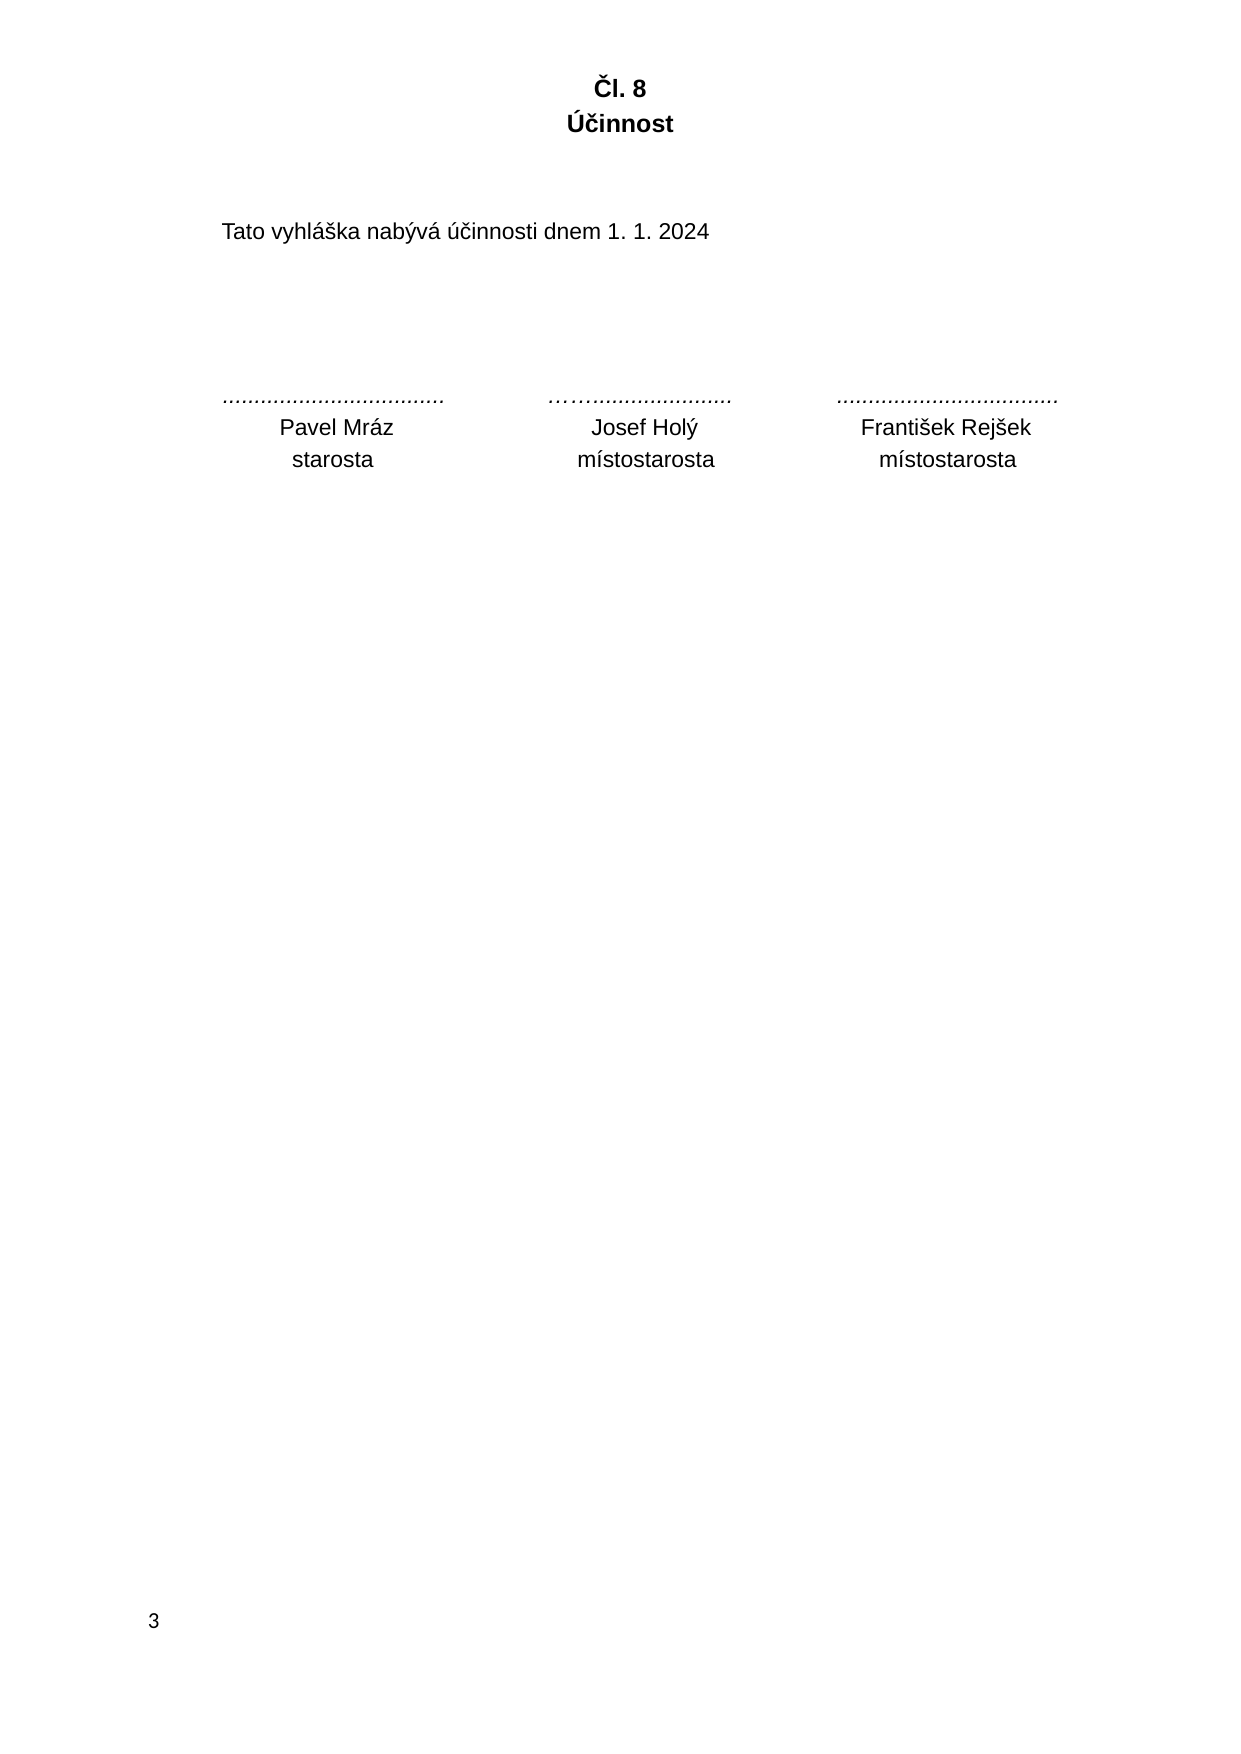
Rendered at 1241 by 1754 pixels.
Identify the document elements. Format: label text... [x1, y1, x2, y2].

text starosta místostarosta místostarosta [148, 446, 1093, 472]
text Čl. 8 [148, 74, 1093, 102]
text ................................... ……...................... ................................... [148, 382, 1093, 409]
text Účinnost [148, 109, 1093, 137]
text Tato vyhláška nabývá účinnosti dnem 1. 1. 2024 [148, 218, 1093, 245]
text Pavel Mráz Josef Holý František Rejšek [148, 414, 1093, 440]
